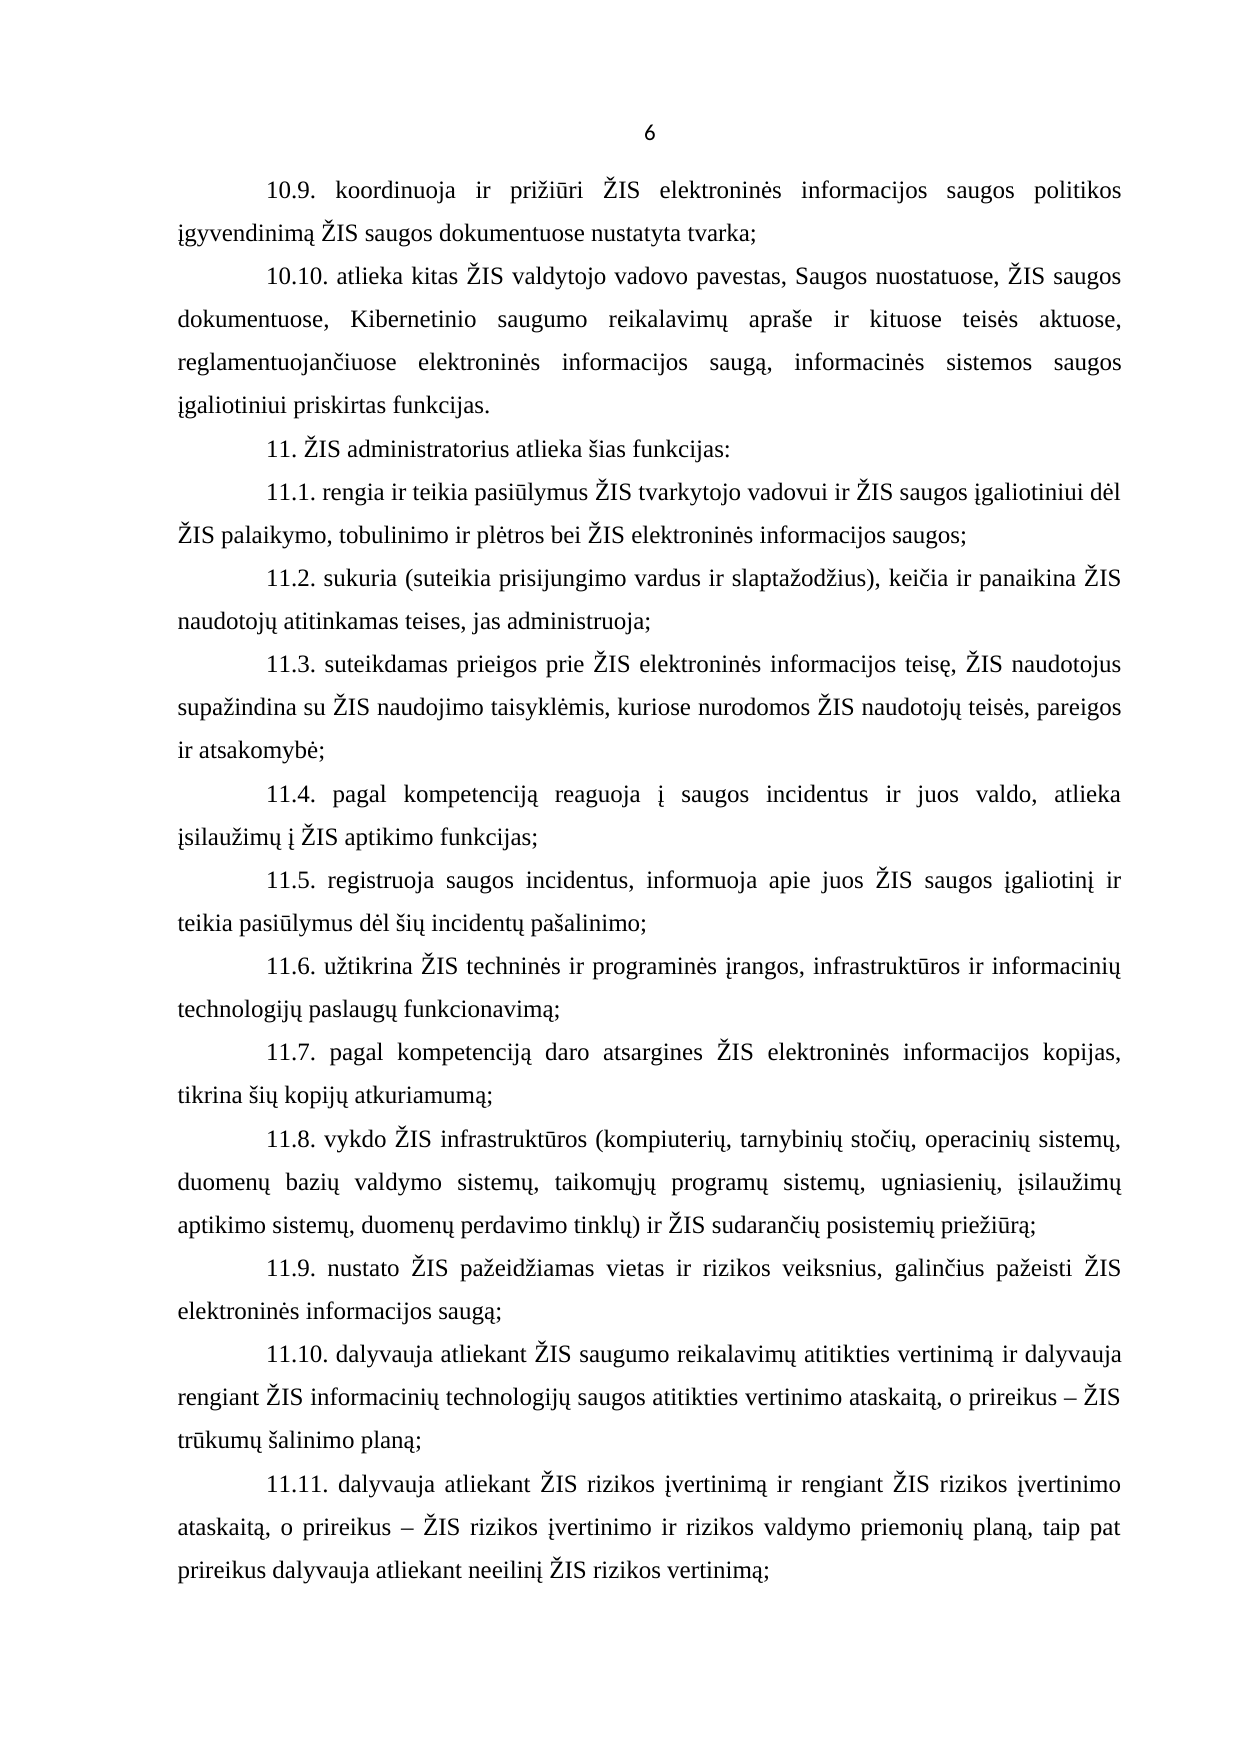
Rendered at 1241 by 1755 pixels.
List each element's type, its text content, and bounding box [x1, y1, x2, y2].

text 11. ŽIS administratorius atlieka šias funkcijas: [177, 434, 1122, 462]
text 11.2. sukuria (suteikia prisijungimo vardus ir slaptažodžius), keičia ir panaikina ŽIS naudotojų atitinkamas teises, jas administruoja; [177, 563, 1122, 635]
text 11.9. nustato ŽIS pažeidžiamas vietas ir rizikos veiksnius, galinčius pažeisti ŽIS elektroninės informacijos saugą; [177, 1253, 1122, 1325]
text 11.7. pagal kompetenciją daro atsargines ŽIS elektroninės informacijos kopijas, tikrina šių kopijų atkuriamumą; [177, 1037, 1122, 1109]
text 11.5. registruoja saugos incidentus, informuoja apie juos ŽIS saugos įgaliotinį ir teikia pasiūlymus dėl šių incidentų pašalinimo; [177, 865, 1122, 937]
text 10.10. atlieka kitas ŽIS valdytojo vadovo pavestas, Saugos nuostatuose, ŽIS saugos dokumentuose, Kibernetinio saugumo reikalavimų apraše ir kituose teisės aktuose, reglamentuojančiuose elektroninės informacijos saugą, informacinės sistemos saugos įgaliotiniui priskirtas funkcijas. [177, 261, 1122, 419]
text 11.4. pagal kompetenciją reaguoja į saugos incidentus ir juos valdo, atlieka įsilaužimų į ŽIS aptikimo funkcijas; [177, 779, 1122, 851]
text 11.3. suteikdamas prieigos prie ŽIS elektroninės informacijos teisę, ŽIS naudotojus supažindina su ŽIS naudojimo taisyklėmis, kuriose nurodomos ŽIS naudotojų teisės, pareigos ir atsakomybė; [177, 649, 1122, 764]
text 10.9. koordinuoja ir prižiūri ŽIS elektroninės informacijos saugos politikos įgyvendinimą ŽIS saugos dokumentuose nustatyta tvarka; [177, 175, 1122, 247]
text 11.8. vykdo ŽIS infrastruktūros (kompiuterių, tarnybinių stočių, operacinių sistemų, duomenų bazių valdymo sistemų, taikomųjų programų sistemų, ugniasienių, įsilaužimų aptikimo sistemų, duomenų perdavimo tinklų) ir ŽIS sudarančių posistemių priežiūrą; [177, 1124, 1122, 1239]
text 11.11. dalyvauja atliekant ŽIS rizikos įvertinimą ir rengiant ŽIS rizikos įvertinimo ataskaitą, o prireikus – ŽIS rizikos įvertinimo ir rizikos valdymo priemonių planą, taip pat prireikus dalyvauja atliekant neeilinį ŽIS rizikos vertinimą; [177, 1469, 1122, 1584]
text 11.6. užtikrina ŽIS techninės ir programinės įrangos, infrastruktūros ir informacinių technologijų paslaugų funkcionavimą; [177, 951, 1122, 1023]
text 11.10. dalyvauja atliekant ŽIS saugumo reikalavimų atitikties vertinimą ir dalyvauja rengiant ŽIS informacinių technologijų saugos atitikties vertinimo ataskaitą, o prireikus – ŽIS trūkumų šalinimo planą; [177, 1339, 1122, 1454]
text 11.1. rengia ir teikia pasiūlymus ŽIS tvarkytojo vadovui ir ŽIS saugos įgaliotiniui dėl ŽIS palaikymo, tobulinimo ir plėtros bei ŽIS elektroninės informacijos saugos; [177, 477, 1122, 549]
